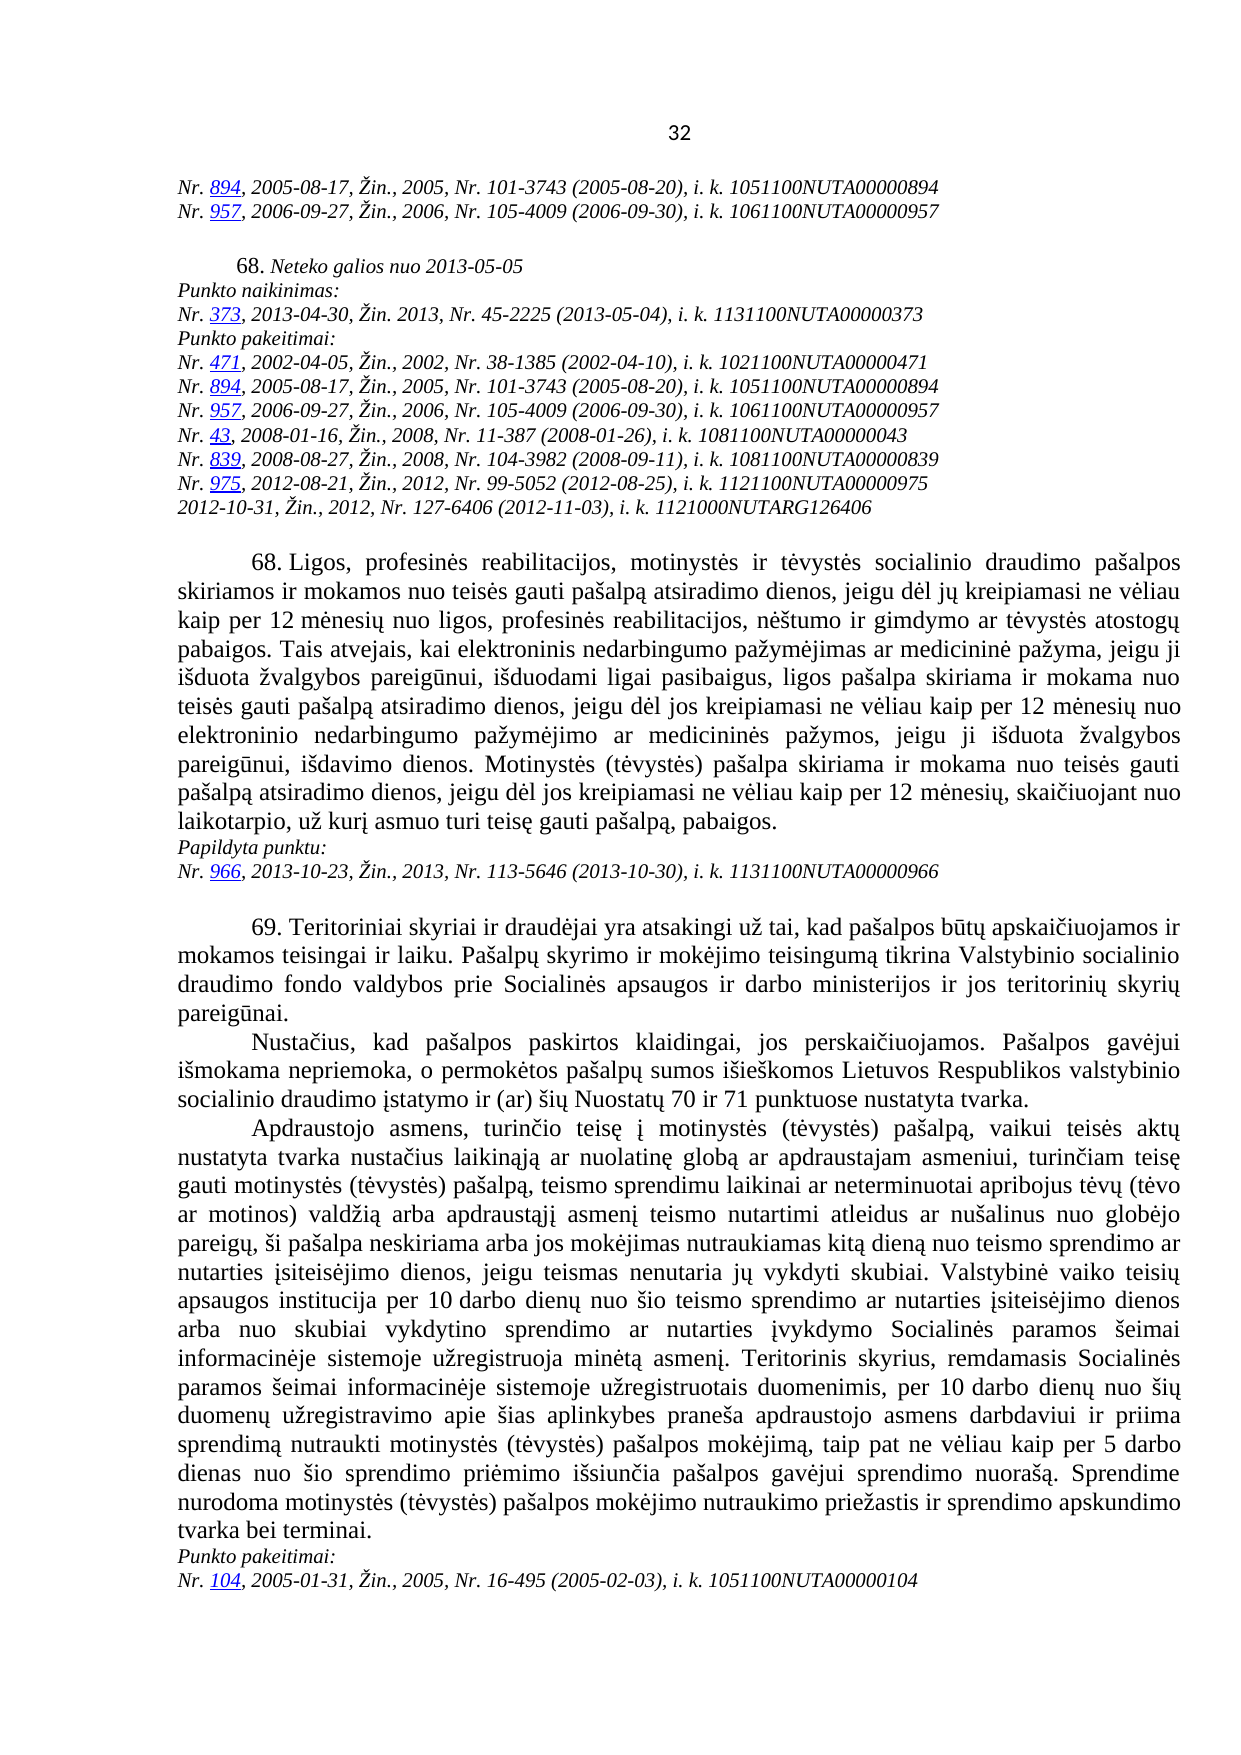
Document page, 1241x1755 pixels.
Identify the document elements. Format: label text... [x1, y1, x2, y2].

text Nustačius, kad pašalpos paskirtos klaidingai, jos perskaičiuojamos. Pašalpos gavėjui išmokama nepriemoka, o permokėtos pašalpų sumos išieškomos Lietuvos Respublikos valstybinio socialinio draudimo įstatymo ir (ar) šių Nuostatų 70 ir 71 punktuose nustatyta tvarka. [177, 1027, 1181, 1113]
text Punkto pakeitimai: [177, 1544, 1181, 1568]
text Nr. 471, 2002-04-05, Žin., 2002, Nr. 38-1385 (2002-04-10), i. k. 1021100NUTA00000471 [177, 350, 1181, 374]
text 2012-10-31, Žin., 2012, Nr. 127-6406 (2012-11-03), i. k. 1121000NUTARG126406 [177, 495, 1181, 519]
text Apdraustojo asmens, turinčio teisę į motinystės (tėvystės) pašalpą, vaikui teisės aktų nustatyta tvarka nustačius laikinąją ar nuolatinę globą ar apdraustajam asmeniui, turinčiam teisę gauti motinystės (tėvystės) pašalpą, teismo sprendimu laikinai ar neterminuotai apribojus tėvų (tėvo ar motinos) valdžią arba apdraustąjį asmenį teismo nutartimi atleidus ar nušalinus nuo globėjo pareigų, ši pašalpa neskiriama arba jos mokėjimas nutraukiamas kitą dieną nuo teismo sprendimo ar nutarties įsiteisėjimo dienos, jeigu teismas nenutaria jų vykdyti skubiai. Valstybinė vaiko teisių apsaugos institucija per 10 darbo dienų nuo šio teismo sprendimo ar nutarties įsiteisėjimo dienos arba nuo skubiai vykdytino sprendimo ar nutarties įvykdymo Socialinės paramos šeimai informacinėje sistemoje užregistruoja minėtą asmenį. Teritorinis skyrius, remdamasis Socialinės paramos šeimai informacinėje sistemoje užregistruotais duomenimis, per 10 darbo dienų nuo šių duomenų užregistravimo apie šias aplinkybes praneša apdraustojo asmens darbdaviui ir priima sprendimą nutraukti motinystės (tėvystės) pašalpos mokėjimą, taip pat ne vėliau kaip per 5 darbo dienas nuo šio sprendimo priėmimo išsiunčia pašalpos gavėjui sprendimo nuorašą. Sprendime nurodoma motinystės (tėvystės) pašalpos mokėjimo nutraukimo priežastis ir sprendimo apskundimo tvarka bei terminai. [177, 1113, 1181, 1544]
text Nr. 966, 2013-10-23, Žin., 2013, Nr. 113-5646 (2013-10-30), i. k. 1131100NUTA00000966 [177, 859, 1181, 883]
text Nr. 43, 2008-01-16, Žin., 2008, Nr. 11-387 (2008-01-26), i. k. 1081100NUTA00000043 [177, 422, 1181, 447]
text Nr. 894, 2005-08-17, Žin., 2005, Nr. 101-3743 (2005-08-20), i. k. 1051100NUTA00000894 [177, 175, 1181, 199]
text Punkto pakeitimai: [177, 326, 1181, 350]
text 69. Teritoriniai skyriai ir draudėjai yra atsakingi už tai, kad pašalpos būtų apskaičiuojamos ir mokamos teisingai ir laiku. Pašalpų skyrimo ir mokėjimo teisingumą tikrina Valstybinio socialinio draudimo fondo valdybos prie Socialinės apsaugos ir darbo ministerijos ir jos teritorinių skyrių pareigūnai. [177, 912, 1181, 1027]
text Nr. 957, 2006-09-27, Žin., 2006, Nr. 105-4009 (2006-09-30), i. k. 1061100NUTA00000957 [177, 398, 1181, 422]
text Punkto naikinimas: [177, 278, 1181, 302]
text 68. Ligos, profesinės reabilitacijos, motinystės ir tėvystės socialinio draudimo pašalpos skiriamos ir mokamos nuo teisės gauti pašalpą atsiradimo dienos, jeigu dėl jų kreipiamasi ne vėliau kaip per 12 mėnesių nuo ligos, profesinės reabilitacijos, nėštumo ir gimdymo ar tėvystės atostogų pabaigos. Tais atvejais, kai elektroninis nedarbingumo pažymėjimas ar medicininė pažyma, jeigu ji išduota žvalgybos pareigūnui, išduodami ligai pasibaigus, ligos pašalpa skiriama ir mokama nuo teisės gauti pašalpą atsiradimo dienos, jeigu dėl jos kreipiamasi ne vėliau kaip per 12 mėnesių nuo elektroninio nedarbingumo pažymėjimo ar medicininės pažymos, jeigu ji išduota žvalgybos pareigūnui, išdavimo dienos. Motinystės (tėvystės) pašalpa skiriama ir mokama nuo teisės gauti pašalpą atsiradimo dienos, jeigu dėl jos kreipiamasi ne vėliau kaip per 12 mėnesių, skaičiuojant nuo laikotarpio, už kurį asmuo turi teisę gauti pašalpą, pabaigos. [177, 547, 1181, 835]
text Nr. 894, 2005-08-17, Žin., 2005, Nr. 101-3743 (2005-08-20), i. k. 1051100NUTA00000894 [177, 374, 1181, 398]
text Nr. 373, 2013-04-30, Žin. 2013, Nr. 45-2225 (2013-05-04), i. k. 1131100NUTA00000373 [177, 302, 1181, 326]
text 68. Neteko galios nuo 2013-05-05 [177, 252, 1181, 278]
text Nr. 839, 2008-08-27, Žin., 2008, Nr. 104-3982 (2008-09-11), i. k. 1081100NUTA00000839 [177, 447, 1181, 471]
text Nr. 104, 2005-01-31, Žin., 2005, Nr. 16-495 (2005-02-03), i. k. 1051100NUTA00000104 [177, 1568, 1181, 1592]
text Papildyta punktu: [177, 835, 1181, 859]
text Nr. 957, 2006-09-27, Žin., 2006, Nr. 105-4009 (2006-09-30), i. k. 1061100NUTA00000957 [177, 199, 1181, 223]
text Nr. 975, 2012-08-21, Žin., 2012, Nr. 99-5052 (2012-08-25), i. k. 1121100NUTA00000975 [177, 471, 1181, 495]
